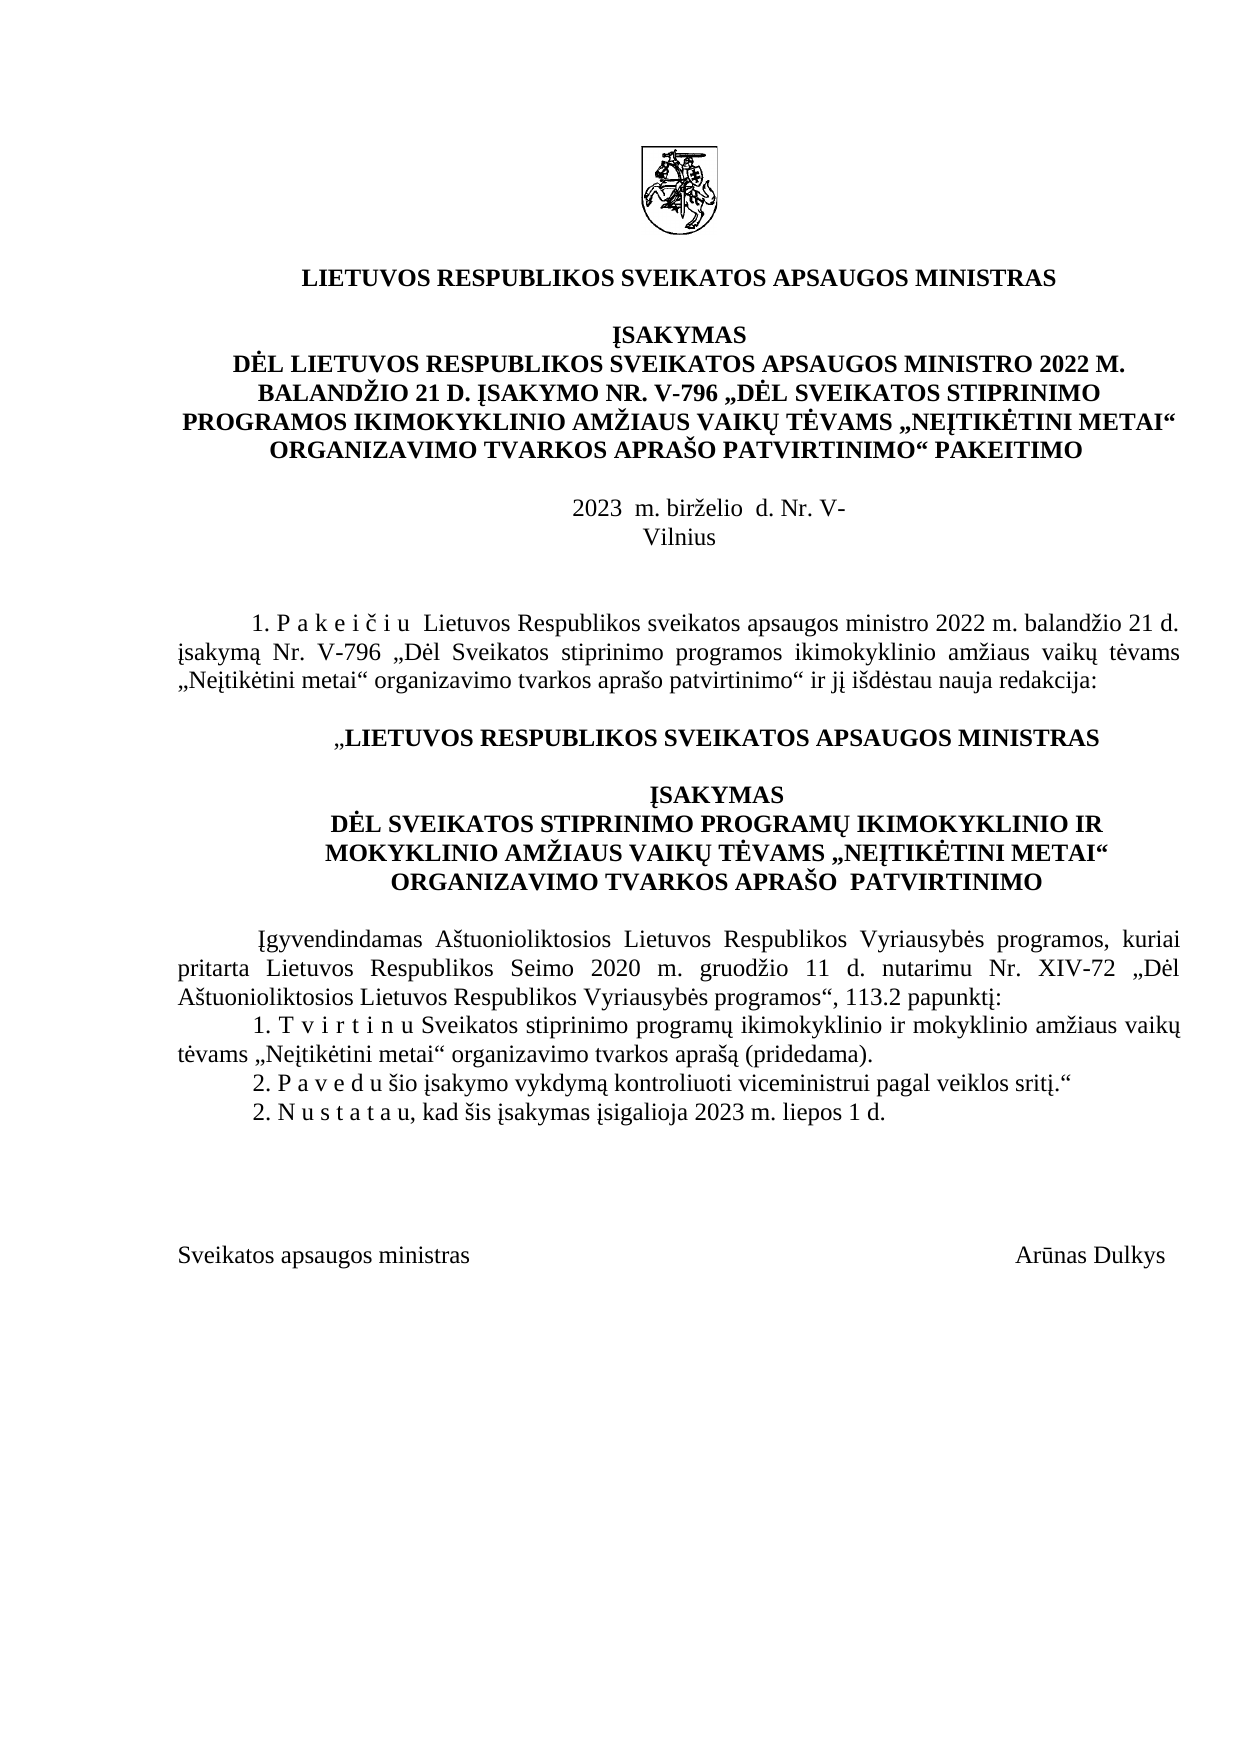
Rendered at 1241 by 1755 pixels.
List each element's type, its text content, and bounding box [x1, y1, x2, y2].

text LIETUVOS RESPUBLIKOS SVEIKATOS APSAUGOS MINISTRAS [177, 263, 1181, 292]
text ĮSAKYMAS [177, 321, 1181, 349]
text Sveikatos apsaugos ministras Arūnas Dulkys [177, 1241, 1181, 1269]
text „LIETUVOS RESPUBLIKOS SVEIKATOS APSAUGOS MINISTRAS [252, 723, 1181, 752]
text Įgyvendindamas Aštuonioliktosios Lietuvos Respublikos Vyriausybės programos, kuriai pritarta Lietuvos Respublikos Seimo 2020 m. gruodžio 11 d. nutarimu Nr. XIV-72 „Dėl Aštuonioliktosios Lietuvos Respublikos Vyriausybės programos“, 113.2 papunktį: [177, 924, 1181, 1011]
text 1. P a k e i č i u Lietuvos Respublikos sveikatos apsaugos ministro 2022 m. balandžio 21 d. įsakymą Nr. V-796 „Dėl Sveikatos stiprinimo programos ikimokyklinio amžiaus vaikų tėvams „Neįtikėtini metai“ organizavimo tvarkos aprašo patvirtinimo“ ir jį išdėstau nauja redakcija: [177, 608, 1181, 694]
text ĮSAKYMAS [252, 781, 1181, 809]
text 2. P a v e d u šio įsakymo vykdymą kontroliuoti viceministrui pagal veiklos sritį.“ [177, 1068, 1181, 1097]
text DĖL SVEIKATOS STIPRINIMO PROGRAMŲ IKIMOKYKLINIO IR MOKYKLINIO AMŽIAUS VAIKŲ TĖVAMS „NEĮTIKĖTINI METAI“ ORGANIZAVIMO TVARKOS APRAŠO PATVIRTINIMO [252, 809, 1181, 896]
text DĖL LIETUVOS RESPUBLIKOS SVEIKATOS APSAUGOS MINISTRO 2022 M. BALANDŽIO 21 D. ĮSAKYMO NR. V-796 „DĖL SVEIKATOS STIPRINIMO PROGRAMOS IKIMOKYKLINIO AMŽIAUS VAIKŲ TĖVAMS „NEĮTIKĖTINI METAI“ ORGANIZAVIMO TVARKOS APRAŠO PATVIRTINIMO“ PAKEITIMO [177, 349, 1181, 464]
text 2. N u s t a t a u, kad šis įsakymas įsigalioja 2023 m. liepos 1 d. [177, 1097, 1181, 1126]
text 2023 m. birželio d. Nr. V- [207, 493, 1181, 522]
text Vilnius [177, 522, 1181, 551]
text 1. T v i r t i n u Sveikatos stiprinimo programų ikimokyklinio ir mokyklinio amžiaus vaikų tėvams „Neįtikėtini metai“ organizavimo tvarkos aprašą (pridedama). [177, 1011, 1181, 1068]
